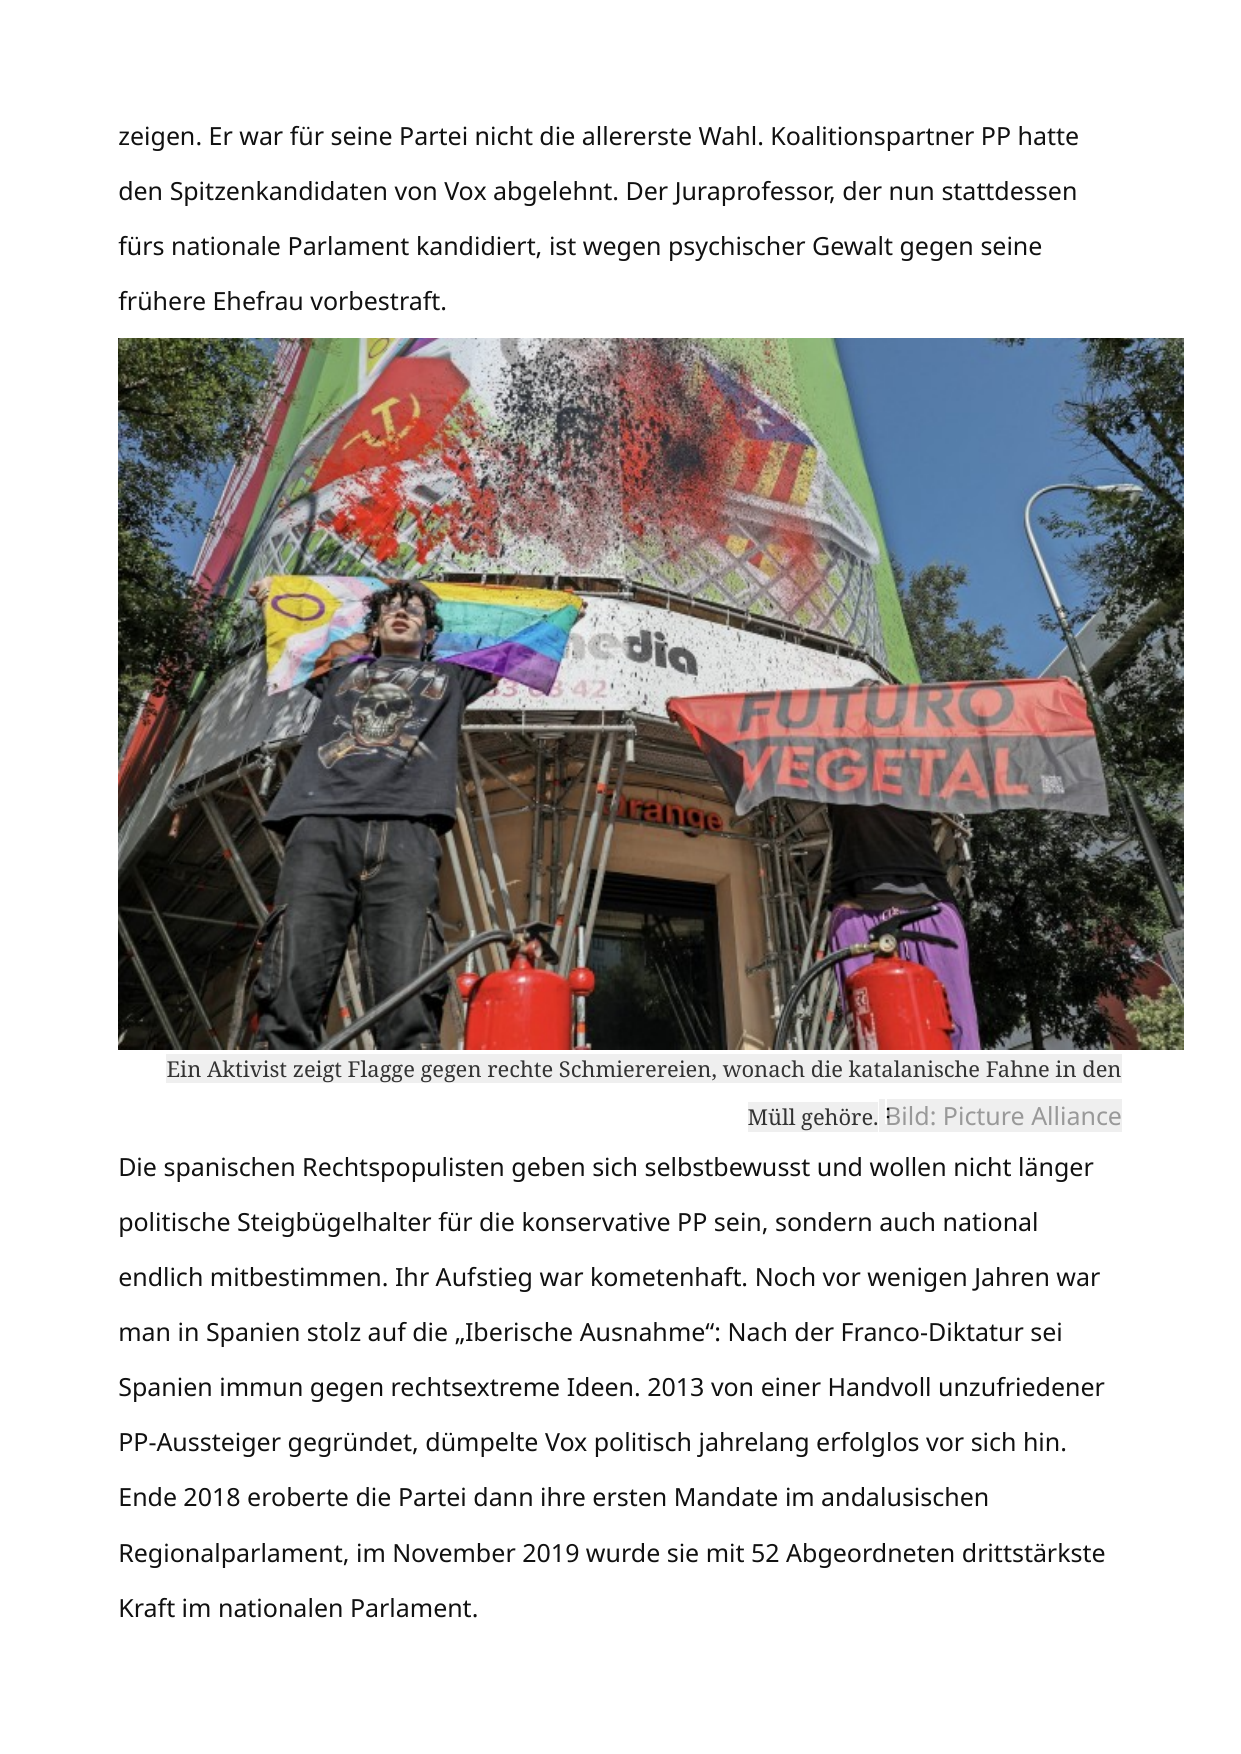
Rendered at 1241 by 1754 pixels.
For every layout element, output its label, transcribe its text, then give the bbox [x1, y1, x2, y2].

text zeigen. Er war für seine Partei nicht die allererste Wahl. Koalitionspartner PP hatte den Spitzenkandidaten von Vox abgelehnt. Der Juraprofessor, der nun stattdessen fürs nationale Parlament kandidiert, ist wegen psychischer Gewalt gegen seine frühere Ehefrau vorbestraft. [118, 118, 1122, 317]
text Ein Aktivist zeigt Flagge gegen rechte Schmierereien, wonach die katalanische Fahne in den Müll gehöre. Bild: Picture Alliance [118, 1054, 1122, 1132]
picture [118, 338, 1184, 1050]
text Die spanischen Rechtspopulisten geben sich selbstbewusst und wollen nicht länger politische Steigbügelhalter für die konservative PP sein, sondern auch national endlich mitbestimmen. Ihr Auf­stieg war kometenhaft. Noch vor wenigen Jahren war man in Spanien stolz auf die „Iberische Ausnahme“: Nach der Franco-Diktatur sei Spanien immun gegen rechtsextreme Ideen. 2013 von einer Handvoll unzufriedener PP-Aussteiger gegründet, dümpelte Vox politisch jahrelang erfolglos vor sich hin. Ende 2018 eroberte die Partei dann ihre ersten Mandate im andalusischen Regionalparlament, im November 2019 wurde sie mit 52 Abgeordneten drittstärkste Kraft im nationalen Parlament. [118, 1149, 1122, 1624]
